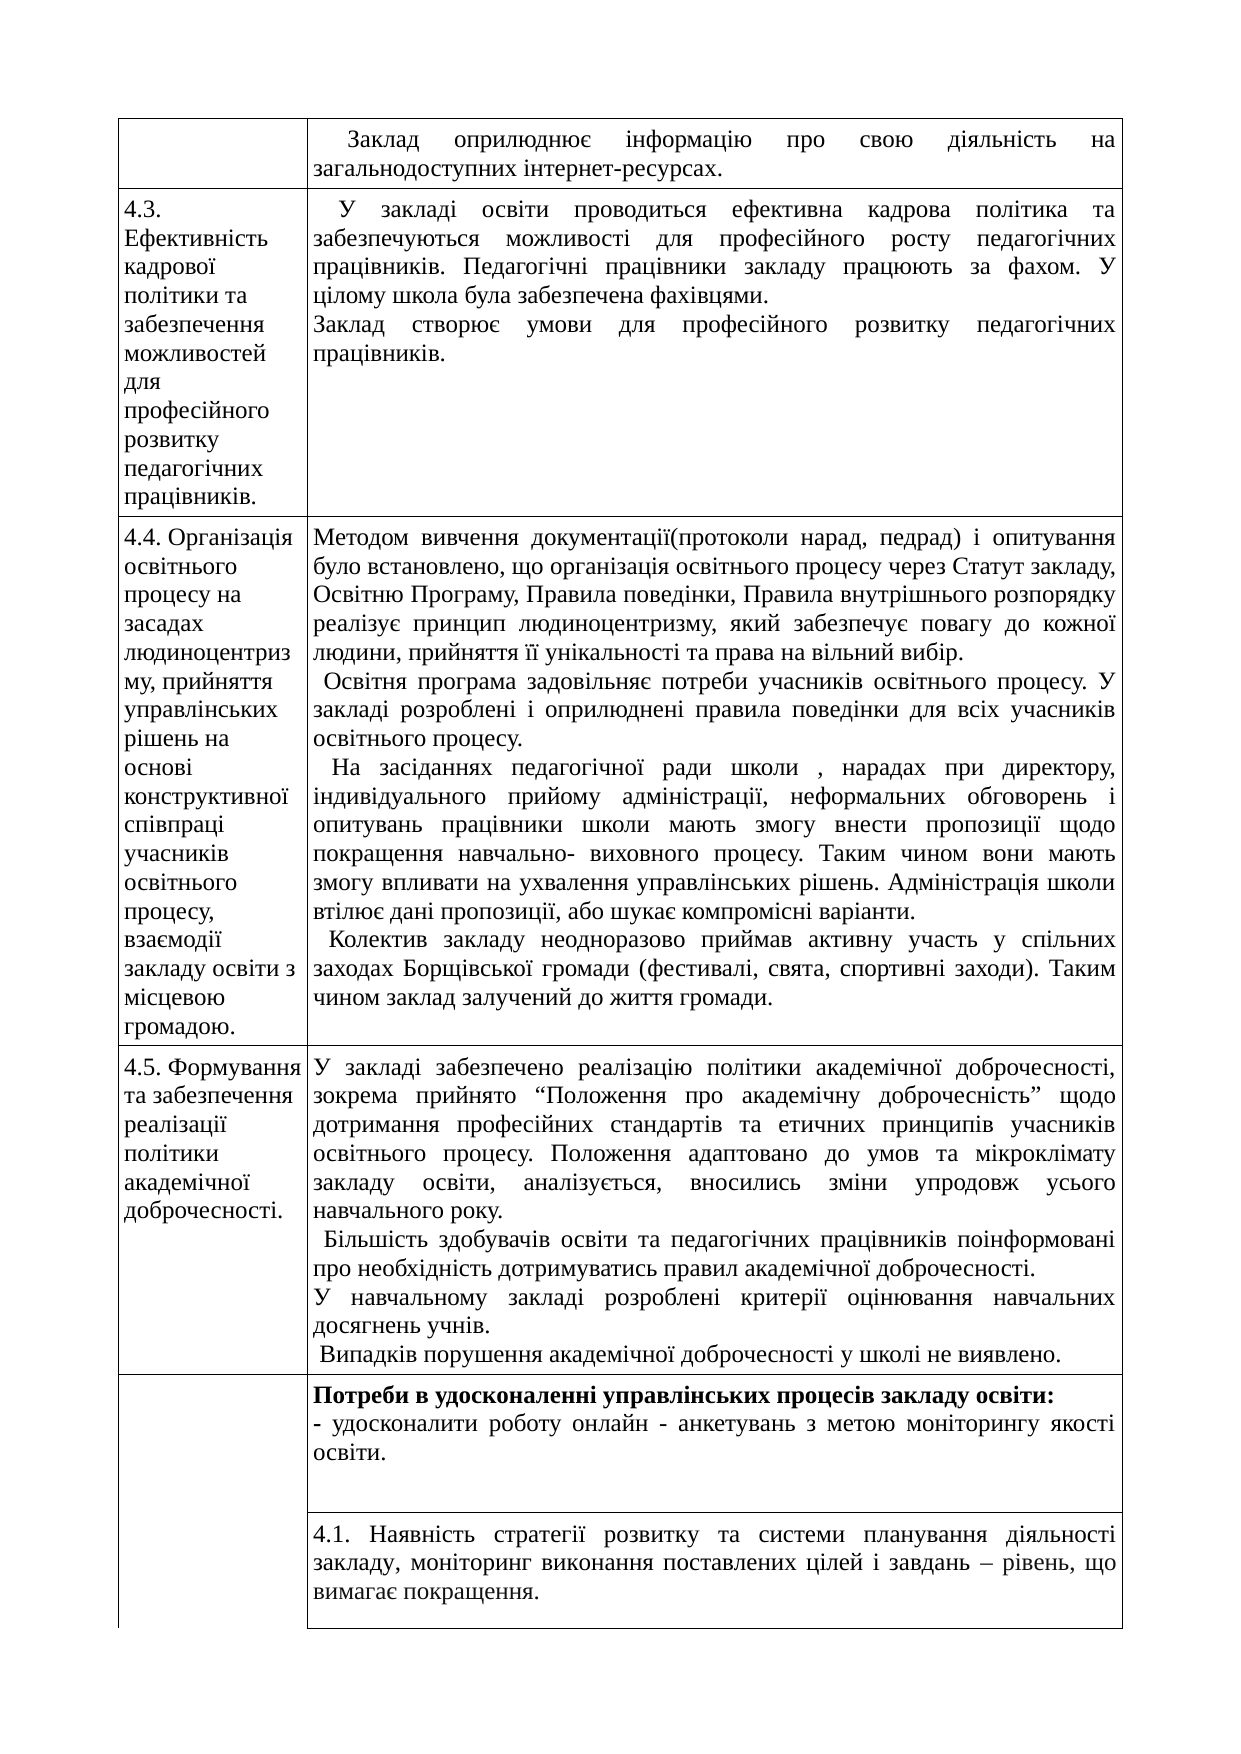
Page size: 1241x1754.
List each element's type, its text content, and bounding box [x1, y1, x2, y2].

table_cell 4.3. Ефективність кадрової політики та забезпечення можливостей для професійного розвитку педагогічних працівників. [119, 189, 307, 516]
table_cell Заклад оприлюднює інформацію про свою діяльність на загальнодоступних інтернет-ресурсах. [308, 119, 1122, 188]
table_cell 4.1. Наявність стратегії розвитку та системи планування діяльності закладу, моніторинг виконання поставлених цілей і завдань – рівень, що вимагає покращення. [308, 1513, 1122, 1627]
table_cell [119, 1512, 307, 1627]
table_cell [119, 119, 307, 188]
table_cell 4.4. Організація освітнього процесу на засадах людиноцентризму, прийняття управлінських рішень на основі конструктивної співпраці учасників освітнього процесу, взаємодії закладу освіти з місцевою громадою. [119, 517, 307, 1045]
table_cell [119, 1375, 307, 1472]
table_cell У закладі забезпечено реалізацію політики академічної доброчесності, зокрема прийнято “Положення про академічну доброчесність” щодо дотримання професійних стандартів та етичних принципів учасників освітнього процесу. Положення адаптовано до умов та мікроклімату закладу освіти, аналізується, вносились зміни упродовж усього навчального року. Більшість здобувачів освіти та педагогічних працівників поінформовані про необхідність дотримуватись правил академічної доброчесності. У навчальному закладі розроблені критерії оцінювання навчальних досягнень учнів. Випадків порушення академічної доброчесності у школі не виявлено. [308, 1046, 1122, 1373]
table_cell У закладі освіти проводиться ефективна кадрова політика та забезпечуються можливості для професійного росту педагогічних працівників. Педагогічні працівники закладу працюють за фахом. У цілому школа була забезпечена фахівцями. Заклад створює умови для професійного розвитку педагогічних працівників. [308, 189, 1122, 516]
table_cell [308, 1472, 1122, 1512]
table_cell [119, 1472, 307, 1512]
table_cell 4.5. Формування та забезпечення реалізації політики академічної доброчесності. [119, 1046, 307, 1373]
table_cell Потреби в удосконаленні управлінських процесів закладу освіти: - удосконалити роботу онлайн - анкетувань з метою моніторингу якості освіти. [308, 1375, 1122, 1472]
table_cell Методом вивчення документації(протоколи нарад, педрад) і опитування було встановлено, що організація освітнього процесу через Статут закладу, Освітню Програму, Правила поведінки, Правила внутрішнього розпорядку реалізує принцип людиноцентризму, який забезпечує повагу до кожної людини, прийняття її унікальності та права на вільний вибір. Освітня програма задовільняє потреби учасників освітнього процесу. У закладі розроблені і оприлюднені правила поведінки для всіх учасників освітнього процесу. На засіданнях педагогічної ради школи , нарадах при директору, індивідуального прийому адміністрації, неформальних обговорень і опитувань працівники школи мають змогу внести пропозиції щодо покращення навчально- виховного процесу. Таким чином вони мають змогу впливати на ухвалення управлінських рішень. Адміністрація школи втілює дані пропозиції, або шукає компромісні варіанти. Колектив закладу неодноразово приймав активну участь у спільних заходах Борщівської громади (фестивалі, свята, спортивні заходи). Таким чином заклад залучений до життя громади. [308, 517, 1122, 1045]
